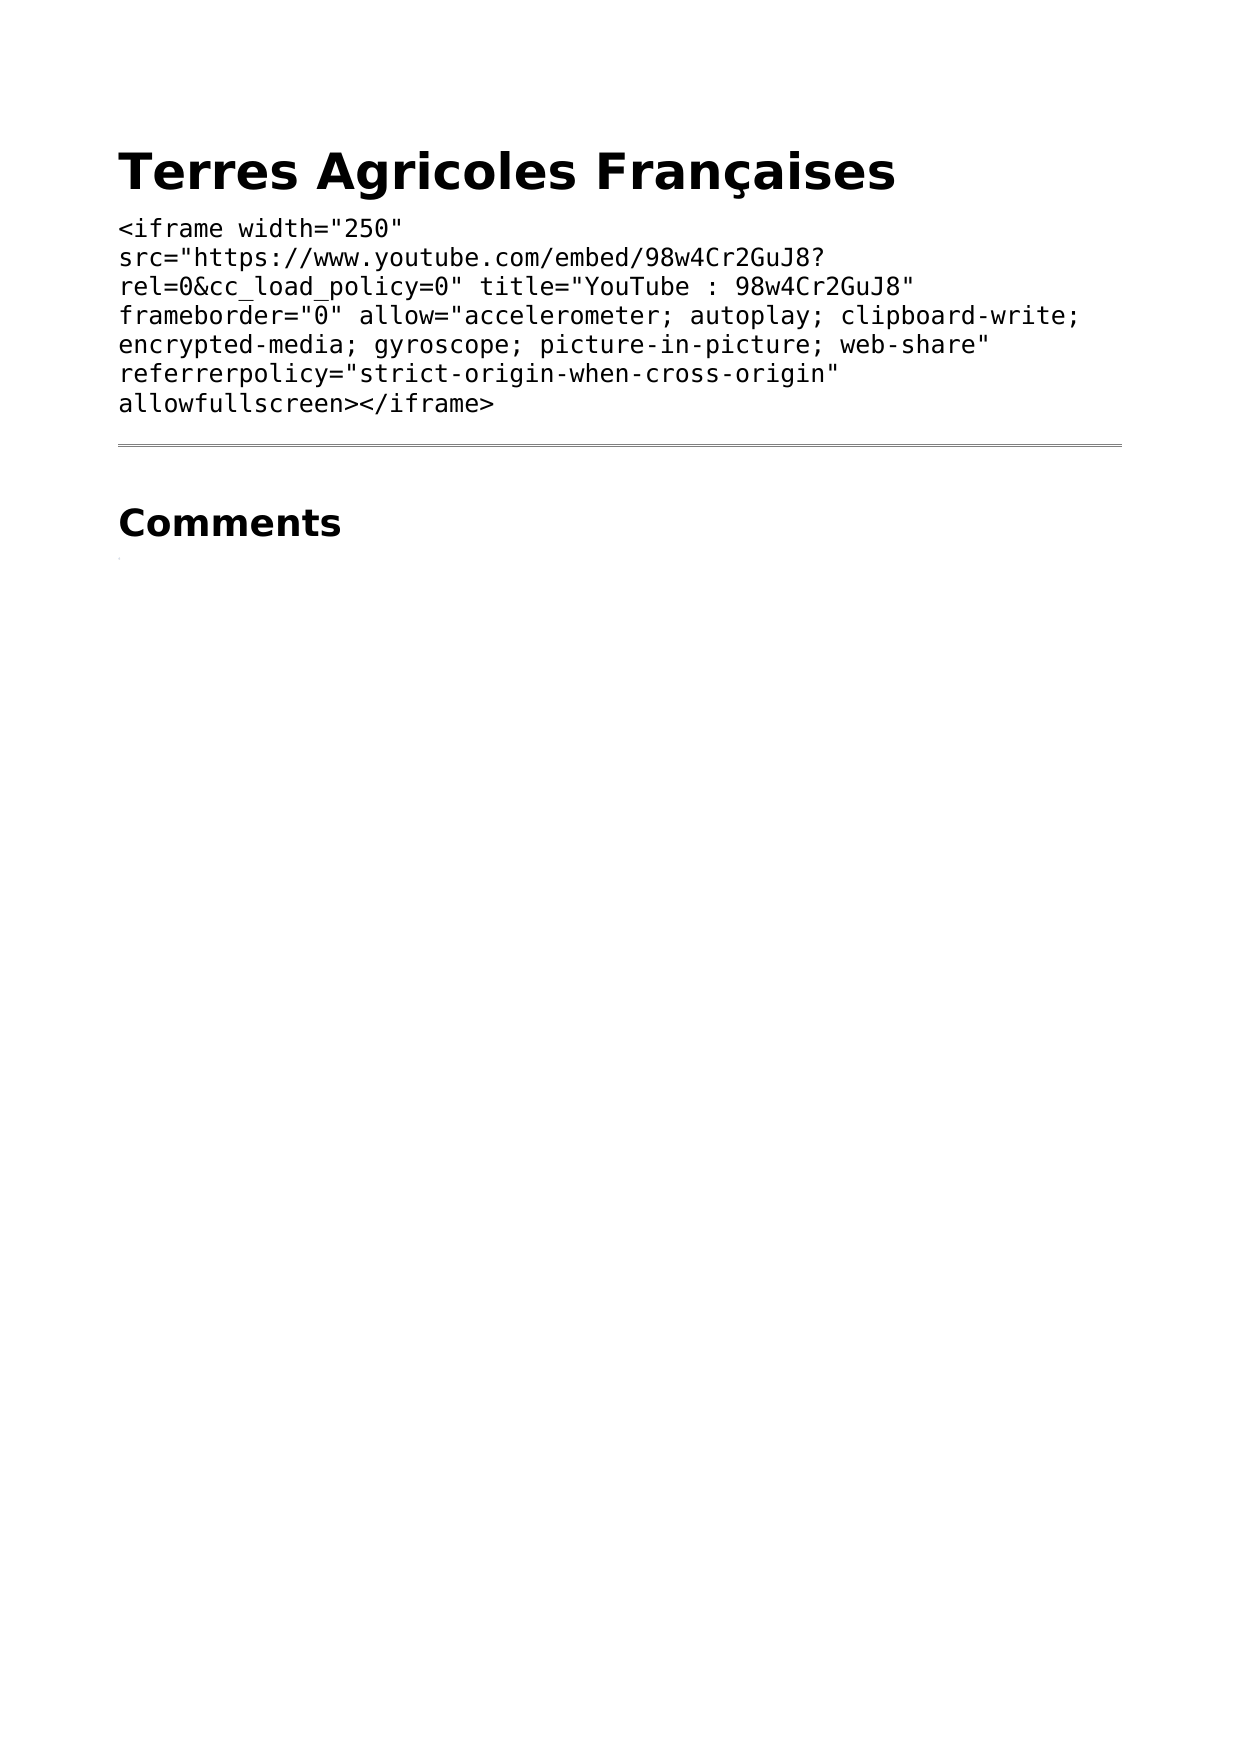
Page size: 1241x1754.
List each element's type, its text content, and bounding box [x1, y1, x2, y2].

subtitle Terres Agricoles Françaises [118, 143, 1122, 201]
text <iframe width="250" src="https://www.youtube.com/embed/98w4Cr2GuJ8?rel=0&cc_load_policy=0" title="YouTube : 98w4Cr2GuJ8" frameborder="0" allow="accelerometer; autoplay; clipboard-write; encrypted-media; gyroscope; picture-in-picture; web-share" referrerpolicy="strict-origin-when-cross-origin" allowfullscreen></iframe> [118, 214, 1122, 418]
subtitle Comments [118, 501, 1122, 545]
